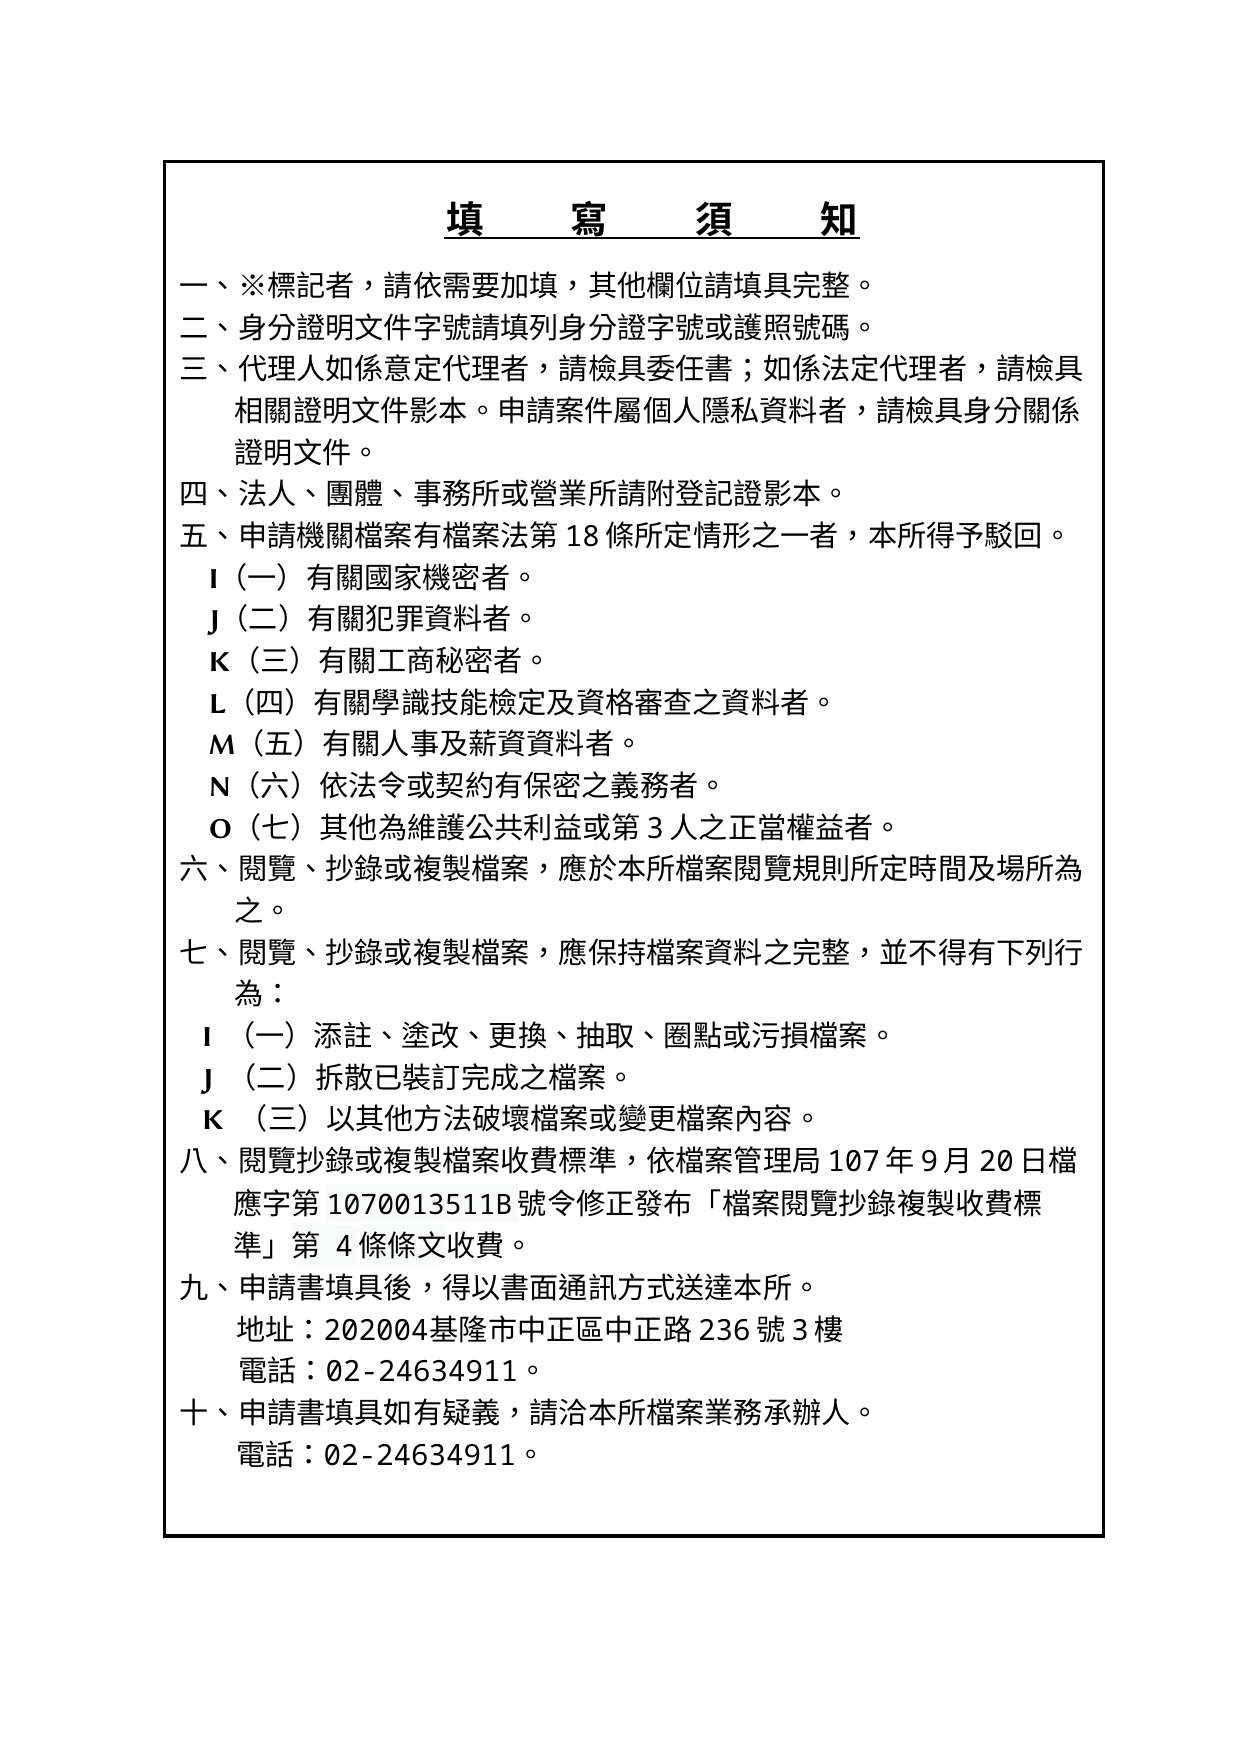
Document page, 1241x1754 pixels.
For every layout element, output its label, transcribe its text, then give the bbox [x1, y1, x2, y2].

table_header 填 寫 須 知 一、※標記者，請依需要加填，其他欄位請填具完整。 二、身分證明文件字號請填列身分證字號或護照號碼。 三、代理人如係意定代理者，請檢具委任書；如係法定代理者，請檢具相關證明文件影本。申請案件屬個人隱私資料者，請檢具身分關係證明文件。 四、法人、團體、事務所或營業所請附登記證影本。 五、申請機關檔案有檔案法第18條所定情形之一者，本所得予駁回。 （一）有關國家機密者。 （二）有關犯罪資料者。 （三）有關工商秘密者。 （四）有關學識技能檢定及資格審查之資料者。 （五）有關人事及薪資資料者。 （六）依法令或契約有保密之義務者。 （七）其他為維護公共利益或第3人之正當權益者。 六、閱覽、抄錄或複製檔案，應於本所檔案閱覽規則所定時間及場所為之。 七、閱覽、抄錄或複製檔案，應保持檔案資料之完整，並不得有下列行為：  （一）添註、塗改、更換、抽取、圈點或污損檔案。  （二）拆散已裝訂完成之檔案。  （三）以其他方法破壞檔案或變更檔案內容。 八、閱覽抄錄或複製檔案收費標準，依檔案管理局107年9月20日檔應字第1070013511B號令修正發布「檔案閱覽抄錄複製收費標準」第 4條條文收費。 九、申請書填具後，得以書面通訊方式送達本所。 地址：202004 基隆市中正區中正路236號3樓 電話：02-24634911。 十、申請書填具如有疑義，請洽本所檔案業務承辦人。 電話：02-24634911。 [166, 163, 1102, 1534]
